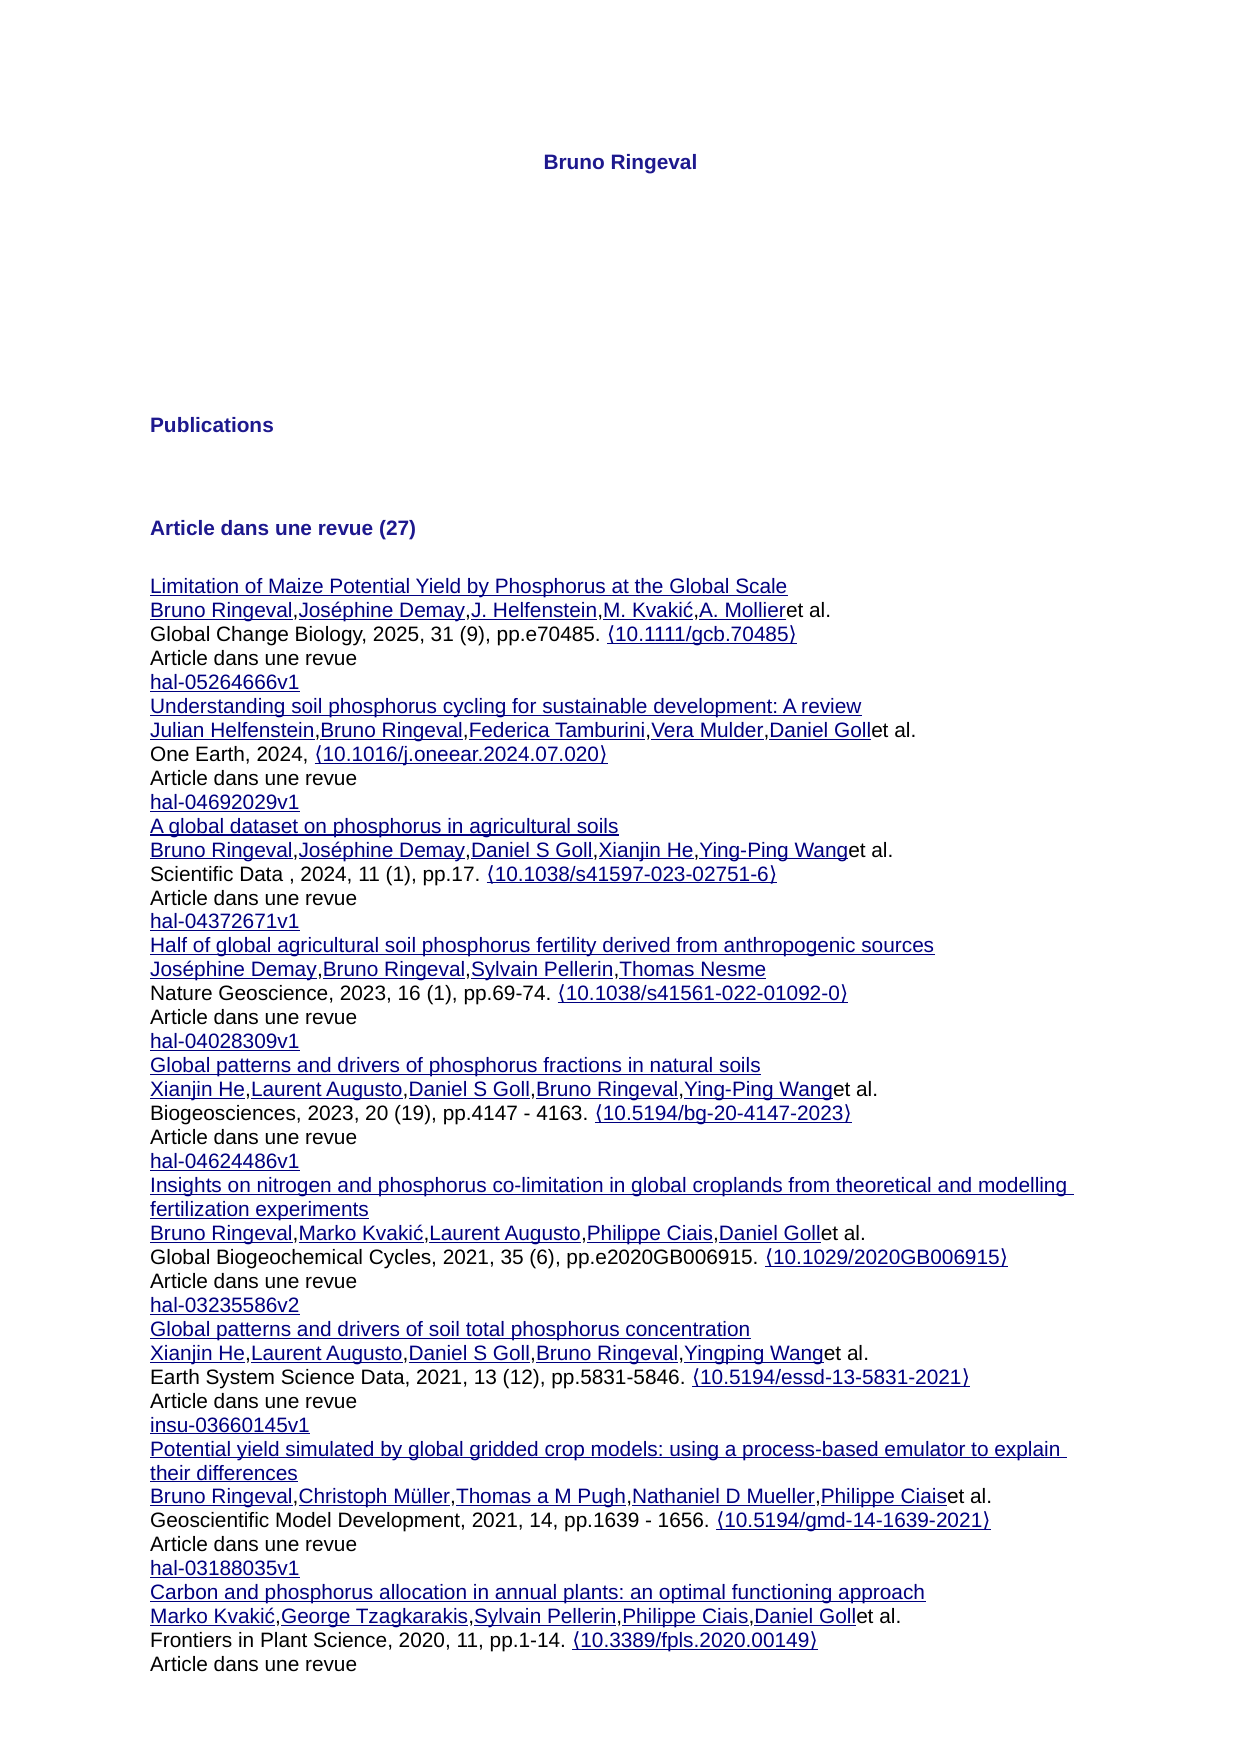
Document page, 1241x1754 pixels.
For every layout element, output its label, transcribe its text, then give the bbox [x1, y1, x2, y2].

table_cell Insights on nitrogen and phosphorus co‐limitation in global croplands from theoretical and modelling fertilization experiments Bruno Ringeval,Marko Kvakić,Laurent Augusto,Philippe Ciais,Daniel Gollet al. Global Biogeochemical Cycles, 2021, 35 (6), pp.e2020GB006915. ⟨10.1029/2020GB006915⟩ Article dans une revue hal-03235586v2 [150, 1173, 1090, 1317]
table_cell Carbon and phosphorus allocation in annual plants: an optimal functioning approach Marko Kvakić,George Tzagkarakis,Sylvain Pellerin,Philippe Ciais,Daniel Gollet al. Frontiers in Plant Science, 2020, 11, pp.1-14. ⟨10.3389/fpls.2020.00149⟩ Article dans une revue [150, 1580, 1090, 1676]
table_cell Potential yield simulated by global gridded crop models: using a process-based emulator to explain their differences Bruno Ringeval,Christoph Müller,Thomas a M Pugh,Nathaniel D Mueller,Philippe Ciaiset al. Geoscientific Model Development, 2021, 14, pp.1639 - 1656. ⟨10.5194/gmd-14-1639-2021⟩ Article dans une revue hal-03188035v1 [150, 1436, 1090, 1580]
table_cell A global dataset on phosphorus in agricultural soils Bruno Ringeval,Joséphine Demay,Daniel S Goll,Xianjin He,Ying-Ping Wanget al. Scientific Data , 2024, 11 (1), pp.17. ⟨10.1038/s41597-023-02751-6⟩ Article dans une revue hal-04372671v1 [150, 814, 1090, 933]
subtitle Article dans une revue (27) [150, 516, 1090, 539]
table_cell Half of global agricultural soil phosphorus fertility derived from anthropogenic sources Joséphine Demay,Bruno Ringeval,Sylvain Pellerin,Thomas Nesme Nature Geoscience, 2023, 16 (1), pp.69-74. ⟨10.1038/s41561-022-01092-0⟩ Article dans une revue hal-04028309v1 [150, 933, 1090, 1053]
table_cell Understanding soil phosphorus cycling for sustainable development: A review Julian Helfenstein,Bruno Ringeval,Federica Tamburini,Vera Mulder,Daniel Gollet al. One Earth, 2024, ⟨10.1016/j.oneear.2024.07.020⟩ Article dans une revue hal-04692029v1 [150, 694, 1090, 813]
table_cell Global patterns and drivers of soil total phosphorus concentration Xianjin He,Laurent Augusto,Daniel S Goll,Bruno Ringeval,Yingping Wanget al. Earth System Science Data, 2021, 13 (12), pp.5831-5846. ⟨10.5194/essd-13-5831-2021⟩ Article dans une revue insu-03660145v1 [150, 1317, 1090, 1436]
table_header Limitation of Maize Potential Yield by Phosphorus at the Global Scale Bruno Ringeval,Joséphine Demay,J. Helfenstein,M. Kvakić,A. Mollieret al. Global Change Biology, 2025, 31 (9), pp.e70485. ⟨10.1111/gcb.70485⟩ Article dans une revue hal-05264666v1 [150, 574, 1090, 694]
subtitle Publications [150, 412, 1090, 436]
subtitle Bruno Ringeval [150, 150, 1090, 174]
table_cell Global patterns and drivers of phosphorus fractions in natural soils Xianjin He,Laurent Augusto,Daniel S Goll,Bruno Ringeval,Ying-Ping Wanget al. Biogeosciences, 2023, 20 (19), pp.4147 - 4163. ⟨10.5194/bg-20-4147-2023⟩ Article dans une revue hal-04624486v1 [150, 1053, 1090, 1173]
